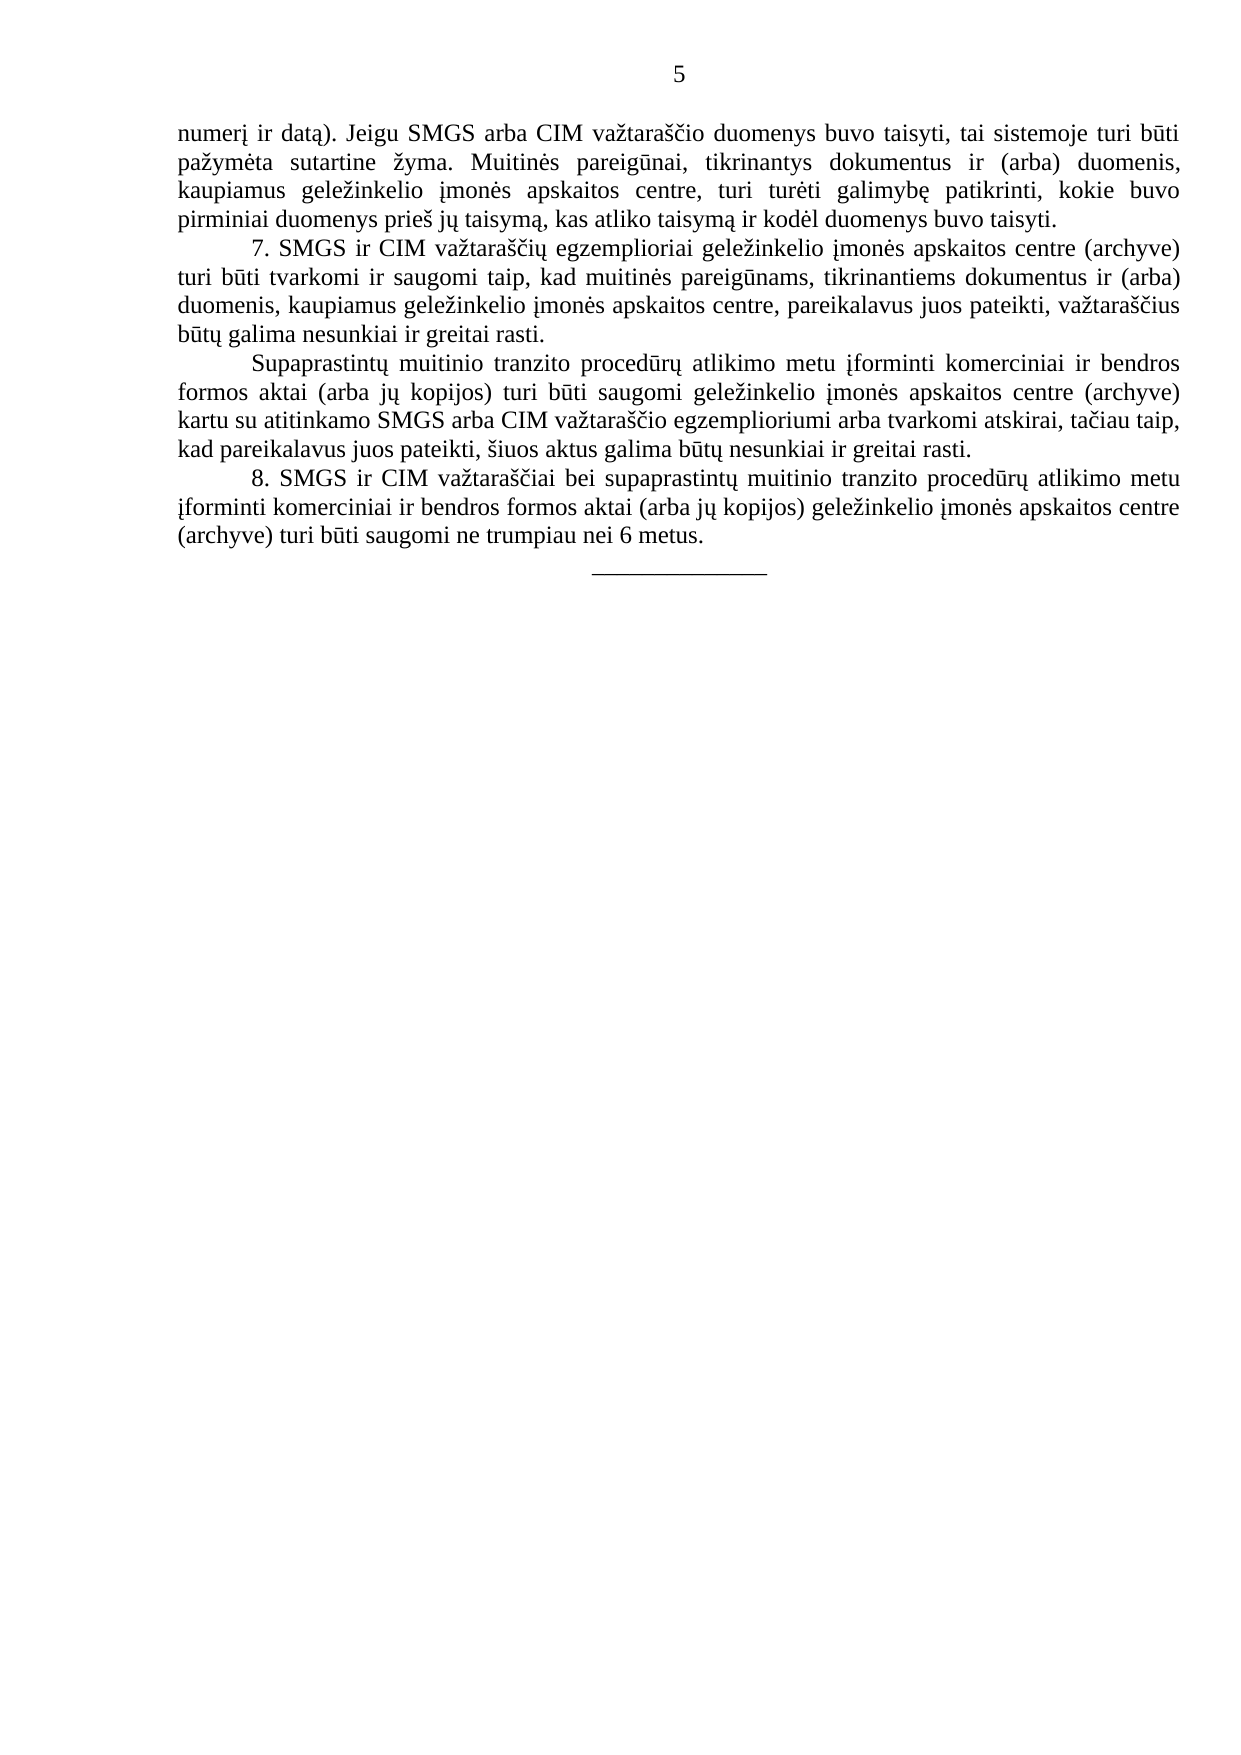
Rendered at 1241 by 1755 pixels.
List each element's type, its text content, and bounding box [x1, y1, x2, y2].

text numerį ir datą). Jeigu SMGS arba CIM važtaraščio duomenys buvo taisyti, tai sistemoje turi būti pažymėta sutartine žyma. Muitinės pareigūnai, tikrinantys dokumentus ir (arba) duomenis, kaupiamus geležinkelio įmonės apskaitos centre, turi turėti galimybę patikrinti, kokie buvo pirminiai duomenys prieš jų taisymą, kas atliko taisymą ir kodėl duomenys buvo taisyti. [177, 118, 1181, 233]
text 7. SMGS ir CIM važtaraščių egzemplioriai geležinkelio įmonės apskaitos centre (archyve) turi būti tvarkomi ir saugomi taip, kad muitinės pareigūnams, tikrinantiems dokumentus ir (arba) duomenis, kaupiamus geležinkelio įmonės apskaitos centre, pareikalavus juos pateikti, važtaraščius būtų galima nesunkiai ir greitai rasti. [177, 233, 1181, 348]
text ______________ [177, 549, 1181, 578]
text Supaprastintų muitinio tranzito procedūrų atlikimo metu įforminti komerciniai ir bendros formos aktai (arba jų kopijos) turi būti saugomi geležinkelio įmonės apskaitos centre (archyve) kartu su atitinkamo SMGS arba CIM važtaraščio egzemplioriumi arba tvarkomi atskirai, tačiau taip, kad pareikalavus juos pateikti, šiuos aktus galima būtų nesunkiai ir greitai rasti. [177, 348, 1181, 463]
text 8. SMGS ir CIM važtaraščiai bei supaprastintų muitinio tranzito procedūrų atlikimo metu įforminti komerciniai ir bendros formos aktai (arba jų kopijos) geležinkelio įmonės apskaitos centre (archyve) turi būti saugomi ne trumpiau nei 6 metus. [177, 463, 1181, 549]
